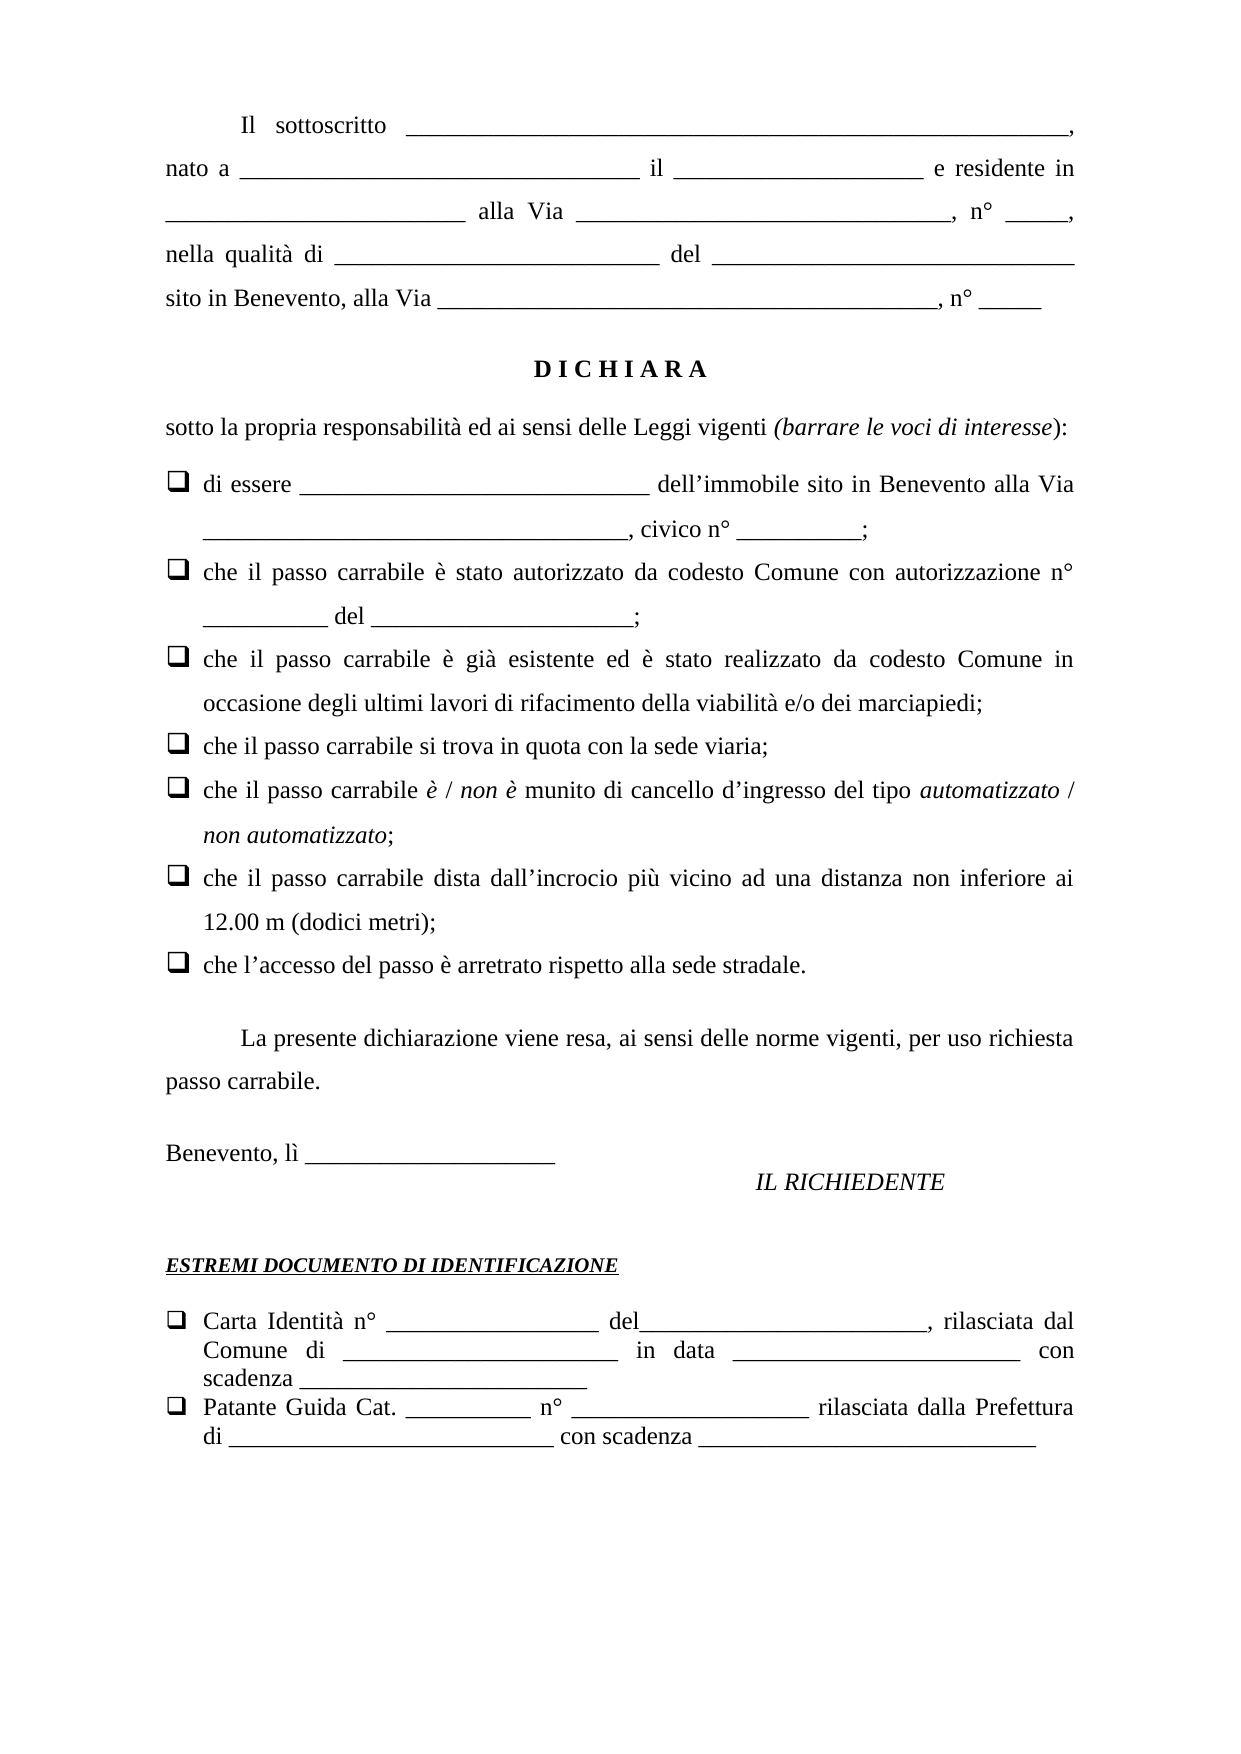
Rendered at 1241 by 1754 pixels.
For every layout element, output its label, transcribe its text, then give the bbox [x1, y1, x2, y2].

text IL RICHIEDENTE [165, 1167, 1075, 1196]
list che il passo carrabile è già esistente ed è stato realizzato da codesto Comune in occasione degli ultimi lavori di rifacimento della viabilità e/o dei marciapiedi; [165, 644, 1075, 717]
subtitle ESTREMI DOCUMENTO DI IDENTIFICAZIONE [165, 1253, 1075, 1277]
list che il passo carrabile dista dall’incrocio più vicino ad una distanza non inferiore ai 12.00 m (dodici metri); [165, 863, 1075, 936]
list Carta Identità n° _________________ del_______________________, rilasciata dal Comune di ______________________ in data _______________________ con scadenza _______________________ [165, 1306, 1075, 1392]
text Il sottoscritto _____________________________________________________, nato a ________________________________ il ____________________ e residente in ________________________ alla Via ______________________________, n° _____, nella qualità di __________________________ del _____________________________ sito in Benevento, alla Via ________________________________________, n° _____ [165, 110, 1075, 311]
text Benevento, lì ____________________ [165, 1138, 1075, 1167]
subtitle D I C H I A R A [165, 354, 1075, 383]
text La presente dichiarazione viene resa, ai sensi delle norme vigenti, per uso richiesta passo carrabile. [165, 1023, 1075, 1095]
list che il passo carrabile è / non è munito di cancello d’ingresso del tipo automatizzato / non automatizzato; [165, 776, 1075, 848]
list di essere ____________________________ dell’immobile sito in Benevento alla Via __________________________________, civico n° __________; [165, 469, 1075, 542]
list che il passo carrabile è stato autorizzato da codesto Comune con autorizzazione n° __________ del _____________________; [165, 557, 1075, 629]
list che l’accesso del passo è arretrato rispetto alla sede stradale. [165, 950, 1075, 980]
list che il passo carrabile si trova in quota con la sede viaria; [165, 731, 1075, 761]
list Patante Guida Cat. __________ n° ___________________ rilasciata dalla Prefettura di __________________________ con scadenza ___________________________ [165, 1392, 1075, 1450]
text sotto la propria responsabilità ed ai sensi delle Leggi vigenti (barrare le voci di interesse): [165, 412, 1075, 441]
